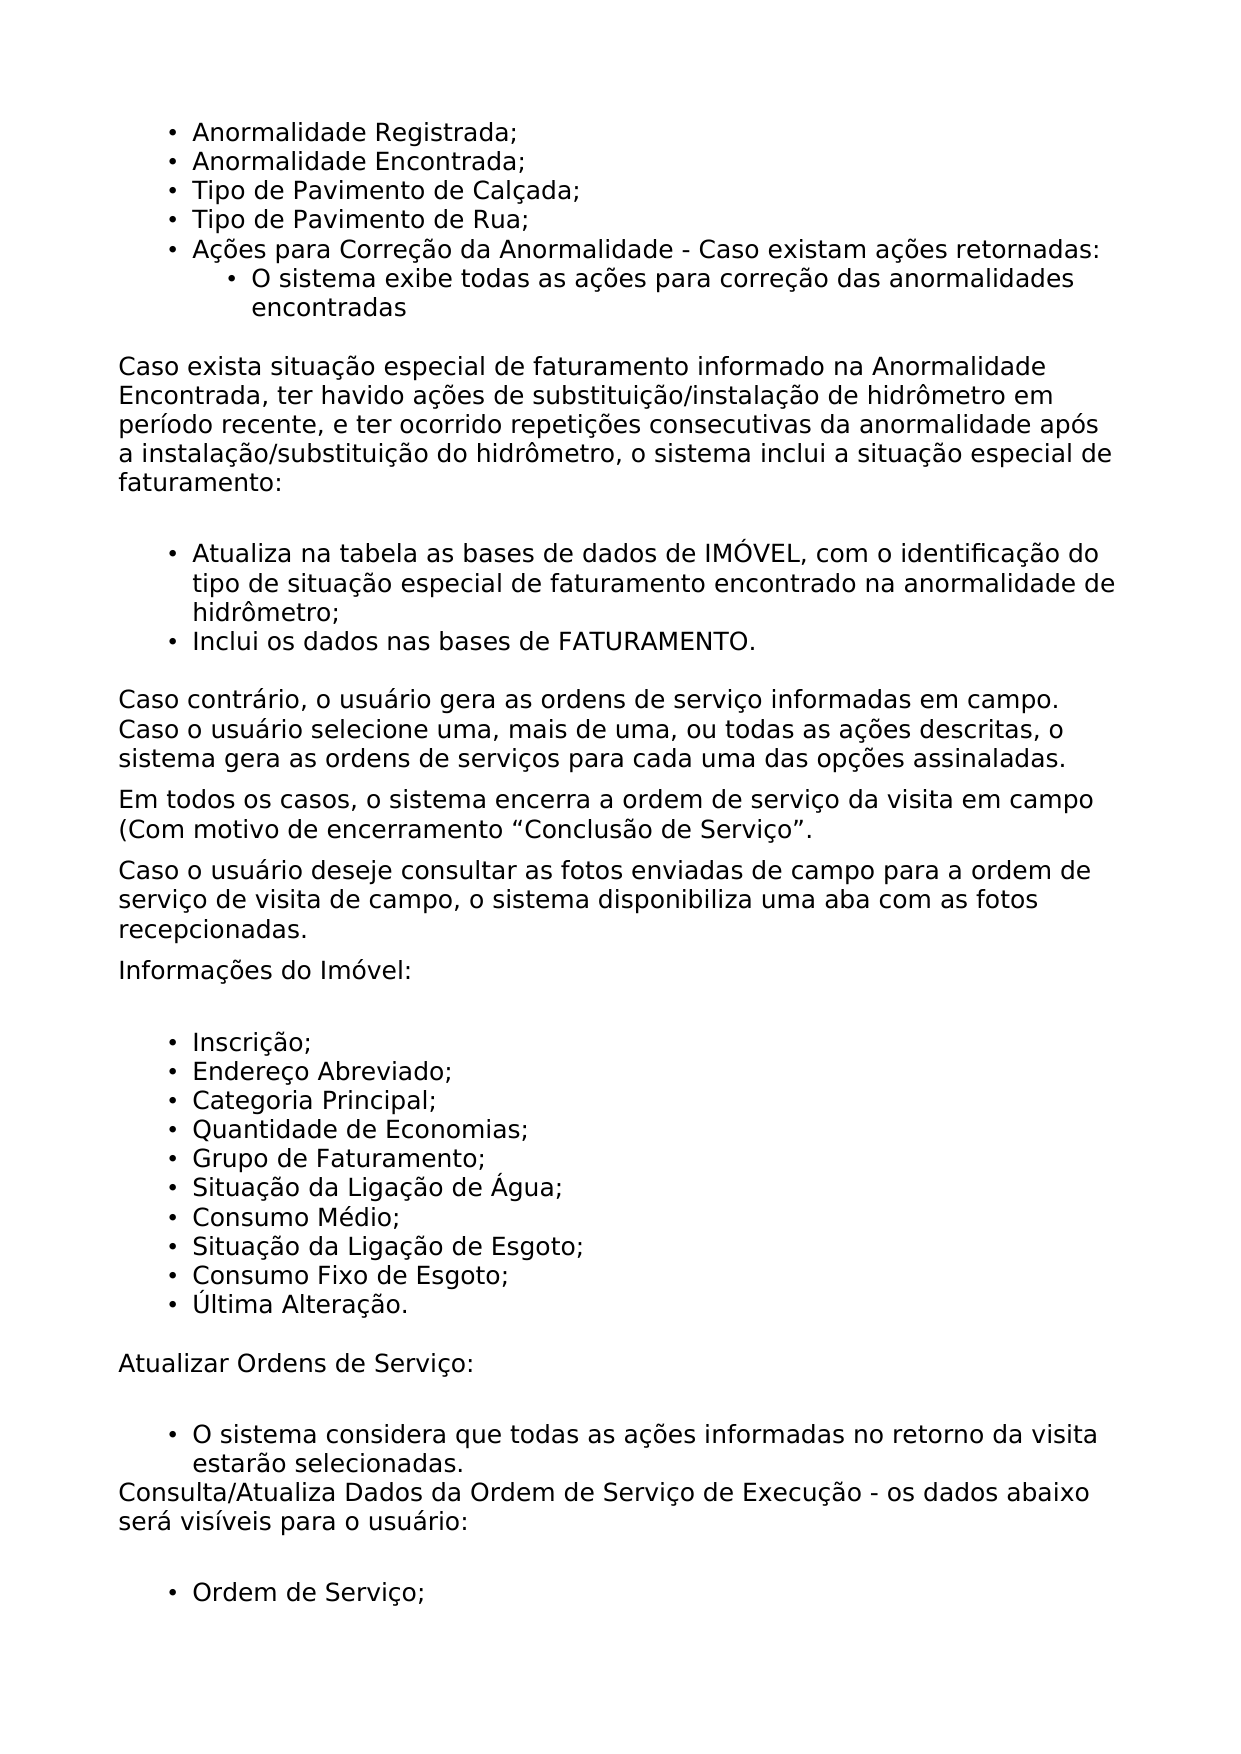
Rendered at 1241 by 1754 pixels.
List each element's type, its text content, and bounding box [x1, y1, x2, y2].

list O sistema exibe todas as ações para correção das anormalidades encontradas [236, 264, 1122, 322]
text Em todos os casos, o sistema encerra a ordem de serviço da visita em campo (Com motivo de encerramento “Conclusão de Serviço”. [118, 786, 1122, 844]
list Tipo de Pavimento de Rua; [177, 206, 1122, 235]
text Caso contrário, o usuário gera as ordens de serviço informadas em campo. Caso o usuário selecione uma, mais de uma, ou todas as ações descritas, o sistema gera as ordens de serviços para cada uma das opções assinaladas. [118, 686, 1122, 773]
list Situação da Ligação de Água; [177, 1173, 1122, 1203]
list Situação da Ligação de Esgoto; [177, 1232, 1122, 1261]
list Anormalidade Encontrada; [177, 147, 1122, 176]
list Inclui os dados nas bases de FATURAMENTO. [177, 627, 1122, 656]
list Inscrição; [177, 1028, 1122, 1057]
text Informações do Imóvel: [118, 957, 1122, 986]
list Atualiza na tabela as bases de dados de IMÓVEL, com o identificação do tipo de situação especial de faturamento encontrado na anormalidade de hidrômetro; [177, 539, 1122, 627]
list O sistema considera que todas as ações informadas no retorno da visita estarão selecionadas. [177, 1420, 1122, 1478]
text Consulta/Atualiza Dados da Ordem de Serviço de Execução - os dados abaixo será visíveis para o usuário: [118, 1478, 1122, 1537]
list Tipo de Pavimento de Calçada; [177, 176, 1122, 206]
list Última Alteração. [177, 1290, 1122, 1319]
text Caso exista situação especial de faturamento informado na Anormalidade Encontrada, ter havido ações de substituição/instalação de hidrômetro em período recente, e ter ocorrido repetições consecutivas da anormalidade após a instalação/substituição do hidrômetro, o sistema inclui a situação especial de faturamento: [118, 352, 1122, 498]
list Grupo de Faturamento; [177, 1144, 1122, 1173]
text Caso o usuário deseje consultar as fotos enviadas de campo para a ordem de serviço de visita de campo, o sistema disponibiliza uma aba com as fotos recepcionadas. [118, 857, 1122, 944]
list Anormalidade Registrada; [177, 118, 1122, 147]
list Quantidade de Economias; [177, 1115, 1122, 1144]
list Ações para Correção da Anormalidade - Caso existam ações retornadas: [177, 235, 1122, 264]
list Ordem de Serviço; [177, 1579, 1122, 1608]
list Consumo Médio; [177, 1203, 1122, 1232]
text Atualizar Ordens de Serviço: [118, 1349, 1122, 1378]
list Endereço Abreviado; [177, 1057, 1122, 1086]
list Categoria Principal; [177, 1086, 1122, 1115]
list Consumo Fixo de Esgoto; [177, 1261, 1122, 1290]
